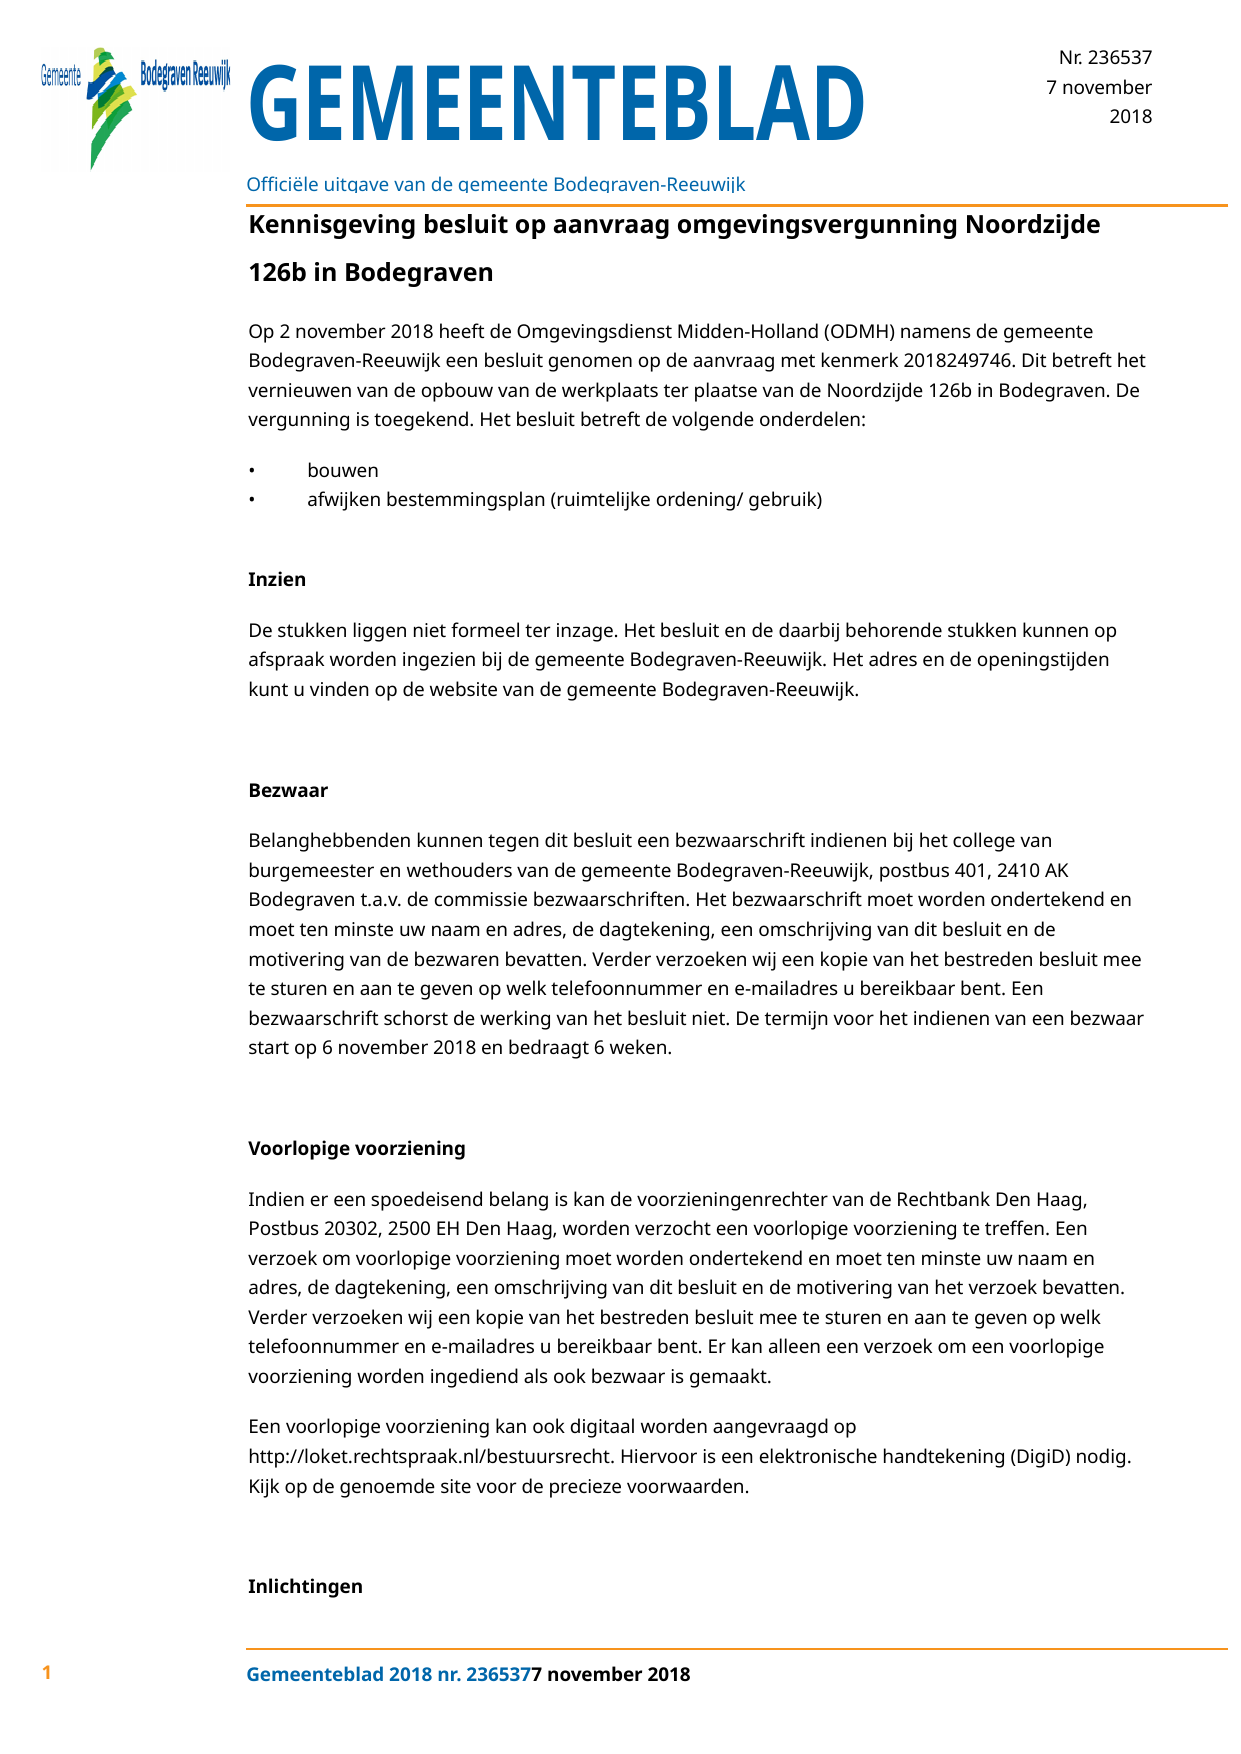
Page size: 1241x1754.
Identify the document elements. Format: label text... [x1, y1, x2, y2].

text Inzien [248, 567, 1152, 592]
text Voorlopige voorziening [248, 1135, 1152, 1161]
text De stukken liggen niet formeel ter inzage. Het besluit en de daarbij behorende stukken kunnen op afspraak worden ingezien bij de gemeente Bodegraven-Reeuwijk. Het adres en de openingstijden kunt u vinden op de website van de gemeente Bodegraven-Reeuwijk. [248, 617, 1152, 702]
text Indien er een spoedeisend belang is kan de voorzieningenrechter van de Rechtbank Den Haag, Postbus 20302, 2500 EH Den Haag, worden verzocht een voorlopige voorziening te treffen. Een verzoek om voorlopige voorziening moet worden ondertekend en moet ten minste uw naam en adres, de dagtekening, een omschrijving van dit besluit en de motivering van het verzoek bevatten. Verder verzoeken wij een kopie van het bestreden besluit mee te sturen en aan te geven op welk telefoonnummer en e-mailadres u bereikbaar bent. Er kan alleen een verzoek om een voorlopige voorziening worden ingediend als ook bezwaar is gemaakt. [248, 1186, 1152, 1389]
text Een voorlopige voorziening kan ook digitaal worden aangevraagd op http://loket.rechtspraak.nl/bestuursrecht. Hiervoor is een elektronische handtekening (DigiD) nodig. Kijk op de genoemde site voor de precieze voorwaarden. [248, 1414, 1152, 1499]
list bouwen [248, 457, 1152, 483]
picture [41, 47, 231, 172]
text Inlichtingen [248, 1574, 1152, 1599]
text Bezwaar [248, 777, 1152, 803]
text Kennisgeving besluit op aanvraag omgevingsvergunning Noordzijde 126b in Bodegraven [248, 207, 1152, 288]
text Op 2 november 2018 heeft de Omgevingsdienst Midden-Holland (ODMH) namens de gemeente Bodegraven-Reeuwijk een besluit genomen op de aanvraag met kenmerk 2018249746. Dit betreft het vernieuwen van de opbouw van de werkplaats ter plaatse van de Noordzijde 126b in Bodegraven. De vergunning is toegekend. Het besluit betreft de volgende onderdelen: [248, 318, 1152, 432]
list afwijken bestemmingsplan (ruimtelijke ordening/ gebruik) [248, 487, 1152, 512]
text Belanghebbenden kunnen tegen dit besluit een bezwaarschrift indienen bij het college van burgemeester en wethouders van de gemeente Bodegraven-Reeuwijk, postbus 401, 2410 AK Bodegraven t.a.v. de commissie bezwaarschriften. Het bezwaarschrift moet worden ondertekend en moet ten minste uw naam en adres, de dagtekening, een omschrijving van dit besluit en de motivering van de bezwaren bevatten. Verder verzoeken wij een kopie van het bestreden besluit mee te sturen en aan te geven op welk telefoonnummer en e-mailadres u bereikbaar bent. Een bezwaarschrift schorst de werking van het besluit niet. De termijn voor het indienen van een bezwaar start op 6 november 2018 en bedraagt 6 weken. [248, 827, 1152, 1060]
